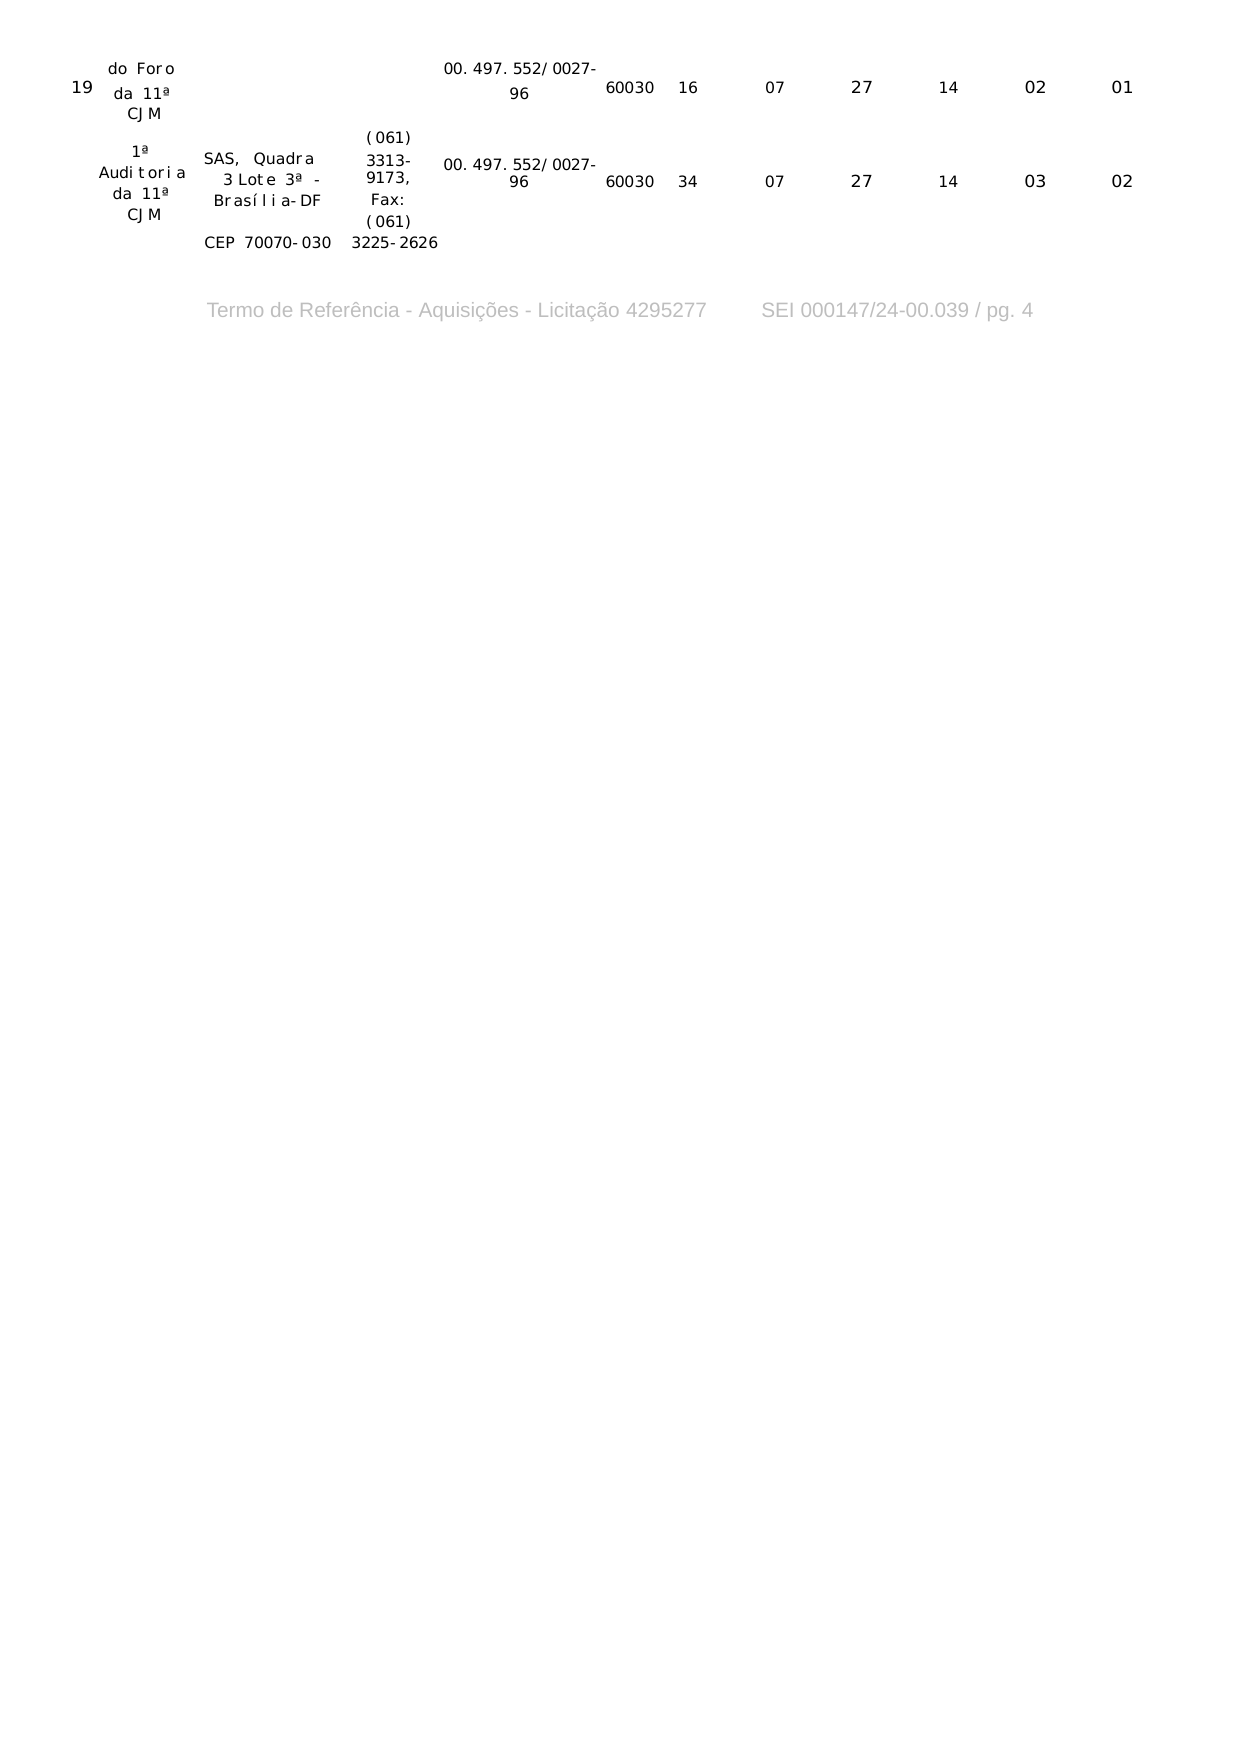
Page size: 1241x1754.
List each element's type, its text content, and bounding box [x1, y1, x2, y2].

text (061) [366, 129, 1154, 147]
text 00. 497. 552/ 0027- [443, 63, 1154, 78]
text 3313- 00. 497. 552/ 0027- [366, 150, 1154, 171]
text 19 da 11ª CJ M [71, 78, 172, 123]
text (061) [366, 213, 1154, 231]
text 1ª Audi tori a [98, 143, 189, 182]
text Brasí l i a-DF [213, 192, 329, 210]
text da 11ª [112, 185, 186, 203]
text Termo de Referência - Aquisições - Licitação 4295277 SEI 000147/24-00.039 / pg. 4 [206, 297, 1154, 321]
text CJ M [127, 206, 186, 224]
text SAS, Quadra 3 Lote 3ª - [204, 150, 332, 189]
text do Foro [108, 63, 176, 78]
text 96 60030 16 07 27 14 02 01 [509, 78, 1154, 103]
text 9173, 96 60030 34 07 27 14 03 02 Fax: [366, 171, 1139, 209]
text CEP 70070-030 3225-2626 [204, 234, 1154, 252]
